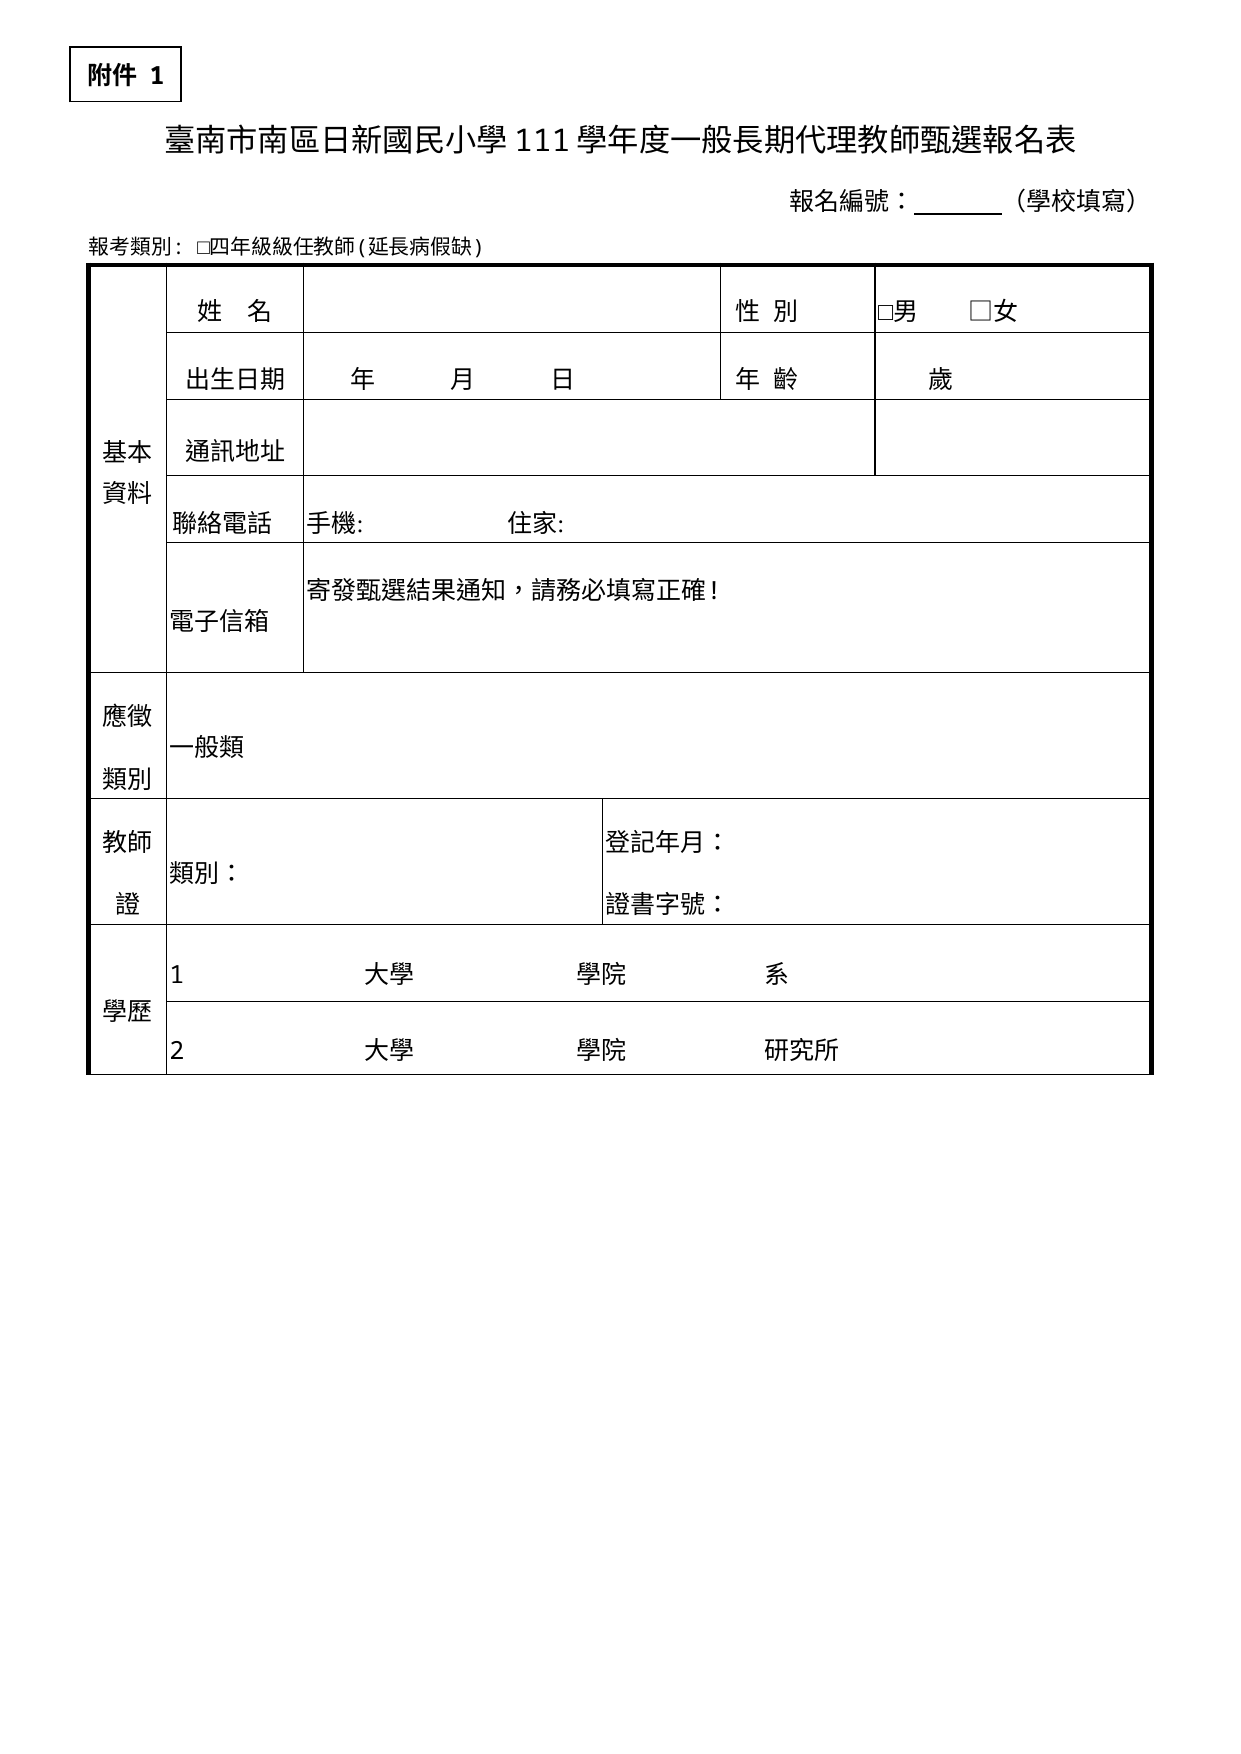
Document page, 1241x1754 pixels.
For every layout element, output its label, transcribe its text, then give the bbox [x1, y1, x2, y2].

text 臺南市南區日新國民小學111學年度一般長期代理教師甄選報名表 [89, 96, 1152, 158]
table_header 姓 名 [167, 267, 303, 332]
table_cell 2 大學 學院 研究所 [167, 1002, 1149, 1074]
table_cell 年 月 日 [304, 333, 720, 399]
table_cell 教師證 [91, 799, 166, 923]
table_cell 電子信箱 [167, 543, 303, 672]
table_cell 歲 [876, 333, 1149, 399]
table_cell [876, 400, 1149, 475]
text 報考類別: □四年級級任教師(延長病假缺) [89, 221, 1104, 262]
table_cell 手機: 住家: [304, 476, 1149, 542]
table_cell 應徵類別 [91, 673, 166, 798]
table_header 基本 資料 [91, 267, 166, 672]
table_cell 年 齡 [721, 333, 874, 399]
table_header □男 □女 [876, 267, 1149, 332]
table_cell 學歷 [91, 925, 166, 1074]
table_cell 一般類 [167, 673, 1149, 798]
table_cell 寄發甄選結果通知，請務必填寫正確! [304, 543, 1149, 672]
text 附件 1 [86, 55, 165, 91]
text 報名編號： （學校填寫） [89, 158, 1152, 221]
table_header [304, 267, 720, 332]
table_cell 通訊地址 [167, 400, 303, 475]
table_cell 1 大學 學院 系 [167, 925, 1149, 1001]
table_cell 聯絡電話 [167, 476, 303, 542]
table_cell 出生日期 [167, 333, 303, 399]
table_cell [304, 400, 874, 475]
text [71, 48, 180, 101]
table_cell 登記年月： 證書字號： [603, 799, 1149, 923]
table_header 性 別 [721, 267, 874, 332]
table_cell 類別： [167, 799, 602, 923]
